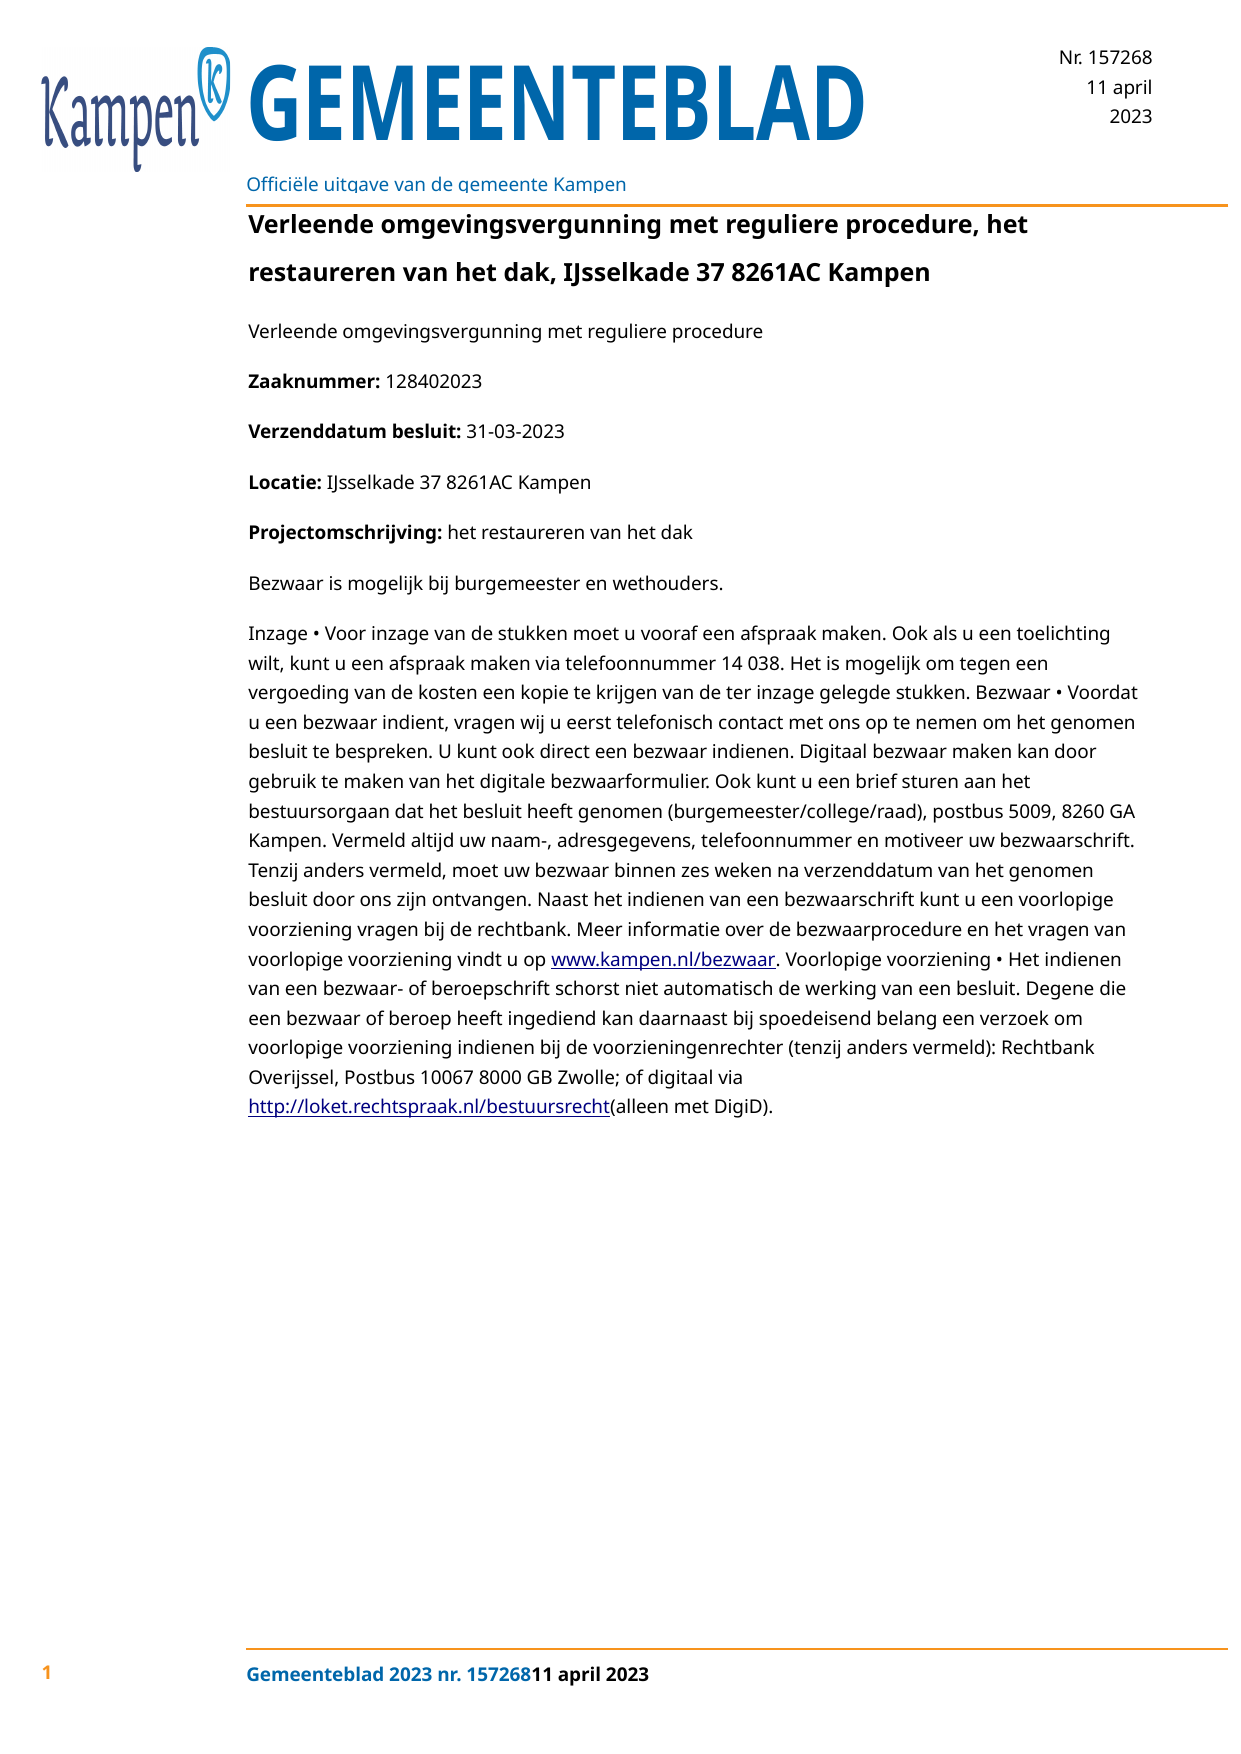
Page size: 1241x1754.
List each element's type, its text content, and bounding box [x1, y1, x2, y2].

text Verzenddatum besluit: 31-03-2023 [248, 419, 1152, 444]
text Bezwaar is mogelijk bij burgemeester en wethouders. [248, 570, 1152, 596]
text Verleende omgevingsvergunning met reguliere procedure, het restaureren van het dak, IJsselkade 37 8261AC Kampen [248, 207, 1152, 288]
text Zaaknummer: 128402023 [248, 368, 1152, 394]
text Projectomschrijving: het restaureren van het dak [248, 519, 1152, 545]
picture [41, 47, 231, 172]
text Inzage • Voor inzage van de stukken moet u vooraf een afspraak maken. Ook als u een toelichting wilt, kunt u een afspraak maken via telefoonnummer 14 038. Het is mogelijk om tegen een vergoeding van de kosten een kopie te krijgen van de ter inzage gelegde stukken. Bezwaar • Voordat u een bezwaar indient, vragen wij u eerst telefonisch contact met ons op te nemen om het genomen besluit te bespreken. U kunt ook direct een bezwaar indienen. Digitaal bezwaar maken kan door gebruik te maken van het digitale bezwaarformulier. Ook kunt u een brief sturen aan het bestuursorgaan dat het besluit heeft genomen (burgemeester/college/raad), postbus 5009, 8260 GA Kampen. Vermeld altijd uw naam-, adresgegevens, telefoonnummer en motiveer uw bezwaarschrift. Tenzij anders vermeld, moet uw bezwaar binnen zes weken na verzenddatum van het genomen besluit door ons zijn ontvangen. Naast het indienen van een bezwaarschrift kunt u een voorlopige voorziening vragen bij de rechtbank. Meer informatie over de bezwaarprocedure en het vragen van voorlopige voorziening vindt u op www.kampen.nl/bezwaar. Voorlopige voorziening • Het indienen van een bezwaar- of beroepschrift schorst niet automatisch de werking van een besluit. Degene die een bezwaar of beroep heeft ingediend kan daarnaast bij spoedeisend belang een verzoek om voorlopige voorziening indienen bij de voorzieningenrechter (tenzij anders vermeld): Rechtbank Overijssel, Postbus 10067 8000 GB Zwolle; of digitaal via http://loket.rechtspraak.nl/bestuursrecht(alleen met DigiD). [248, 620, 1152, 1119]
text Locatie: IJsselkade 37 8261AC Kampen [248, 469, 1152, 495]
text Verleende omgevingsvergunning met reguliere procedure [248, 318, 1152, 344]
